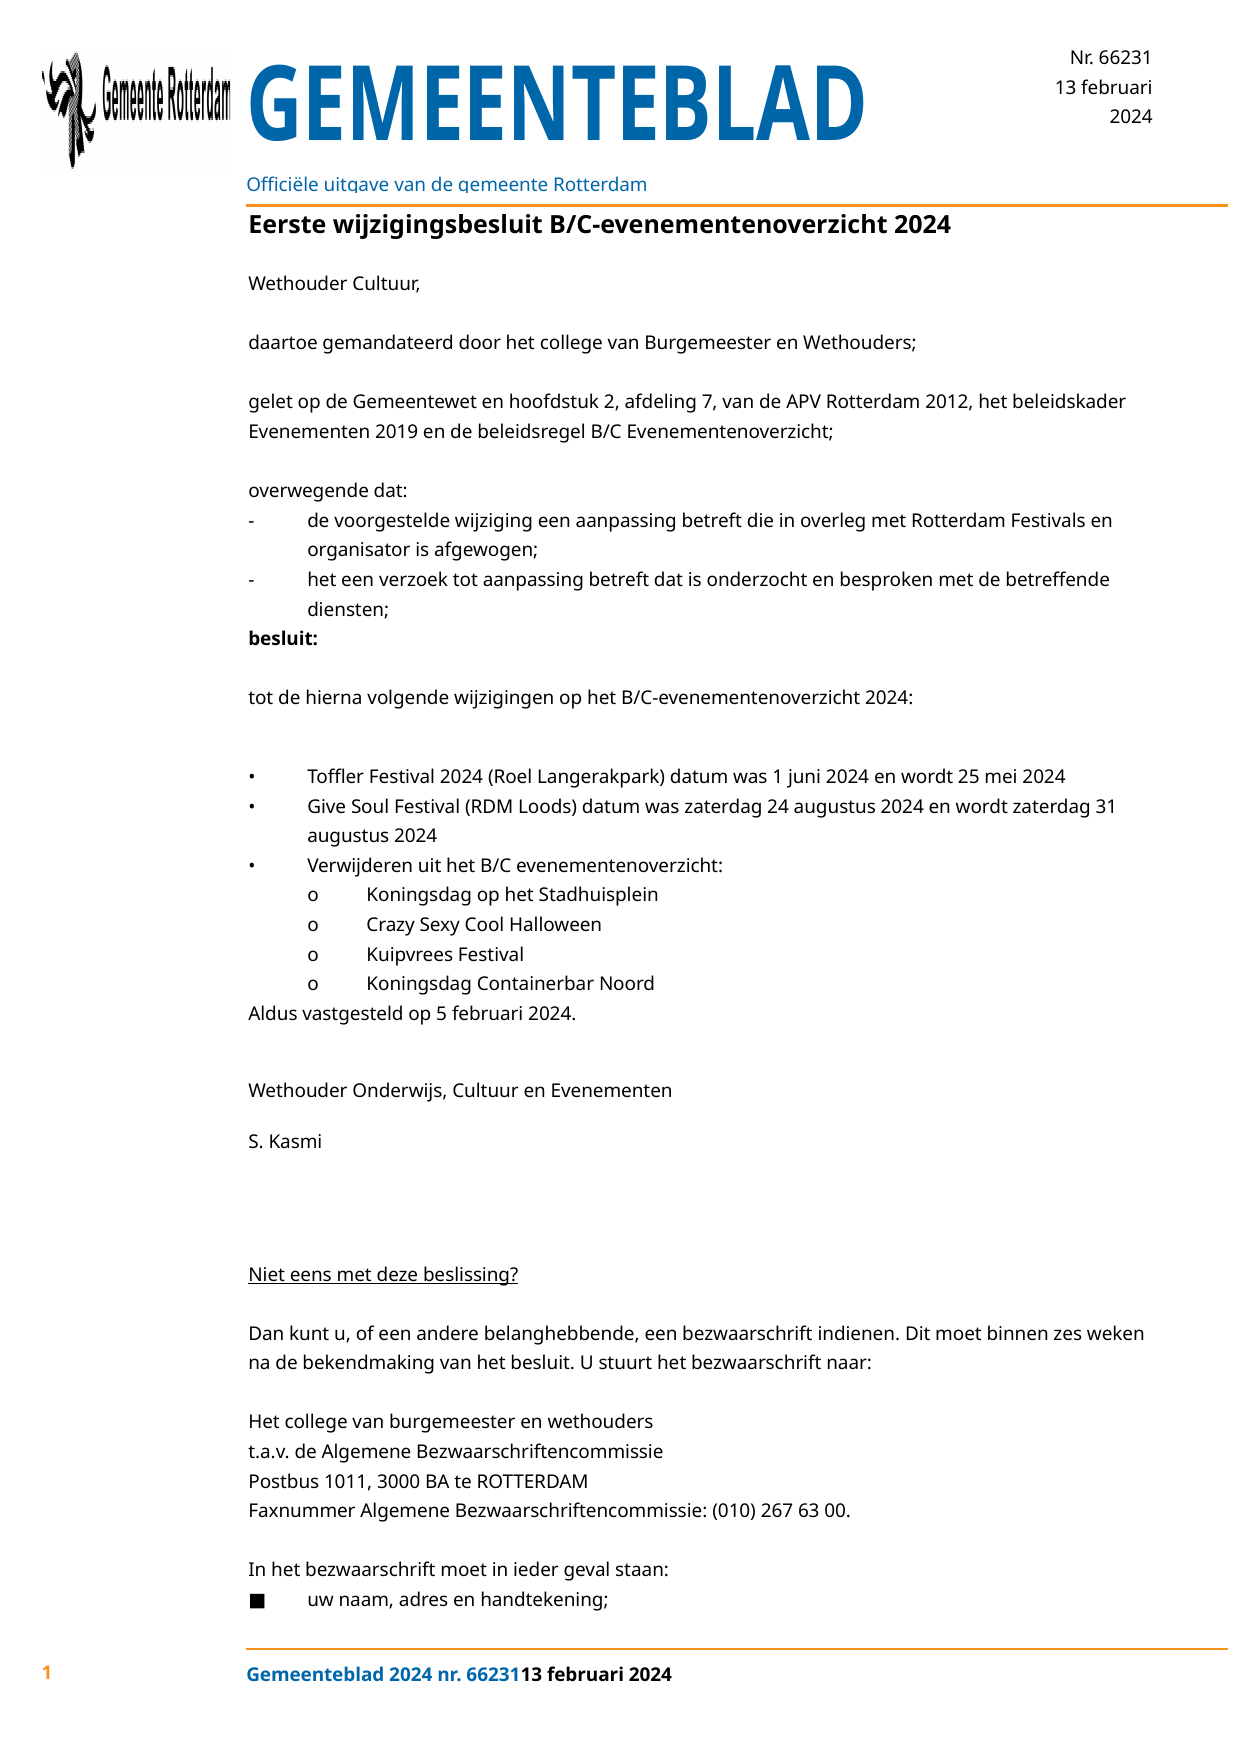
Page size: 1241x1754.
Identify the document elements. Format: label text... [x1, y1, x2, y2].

list Koningsdag Containerbar Noord [307, 970, 1152, 996]
text besluit: [248, 625, 1152, 651]
text Postbus 1011, 3000 BA te ROTTERDAM [248, 1468, 1152, 1493]
text Wethouder Onderwijs, Cultuur en Evenementen [248, 1077, 1152, 1103]
list het een verzoek tot aanpassing betreft dat is onderzocht en besproken met de betreffende diensten; [248, 566, 1152, 621]
text Het college van burgemeester en wethouders [248, 1409, 1152, 1434]
list Kuipvrees Festival [307, 941, 1152, 967]
text daartoe gemandateerd door het college van Burgemeester en Wethouders; [248, 329, 1152, 355]
text overwegende dat: [248, 477, 1152, 503]
text gelet op de Gemeentewet en hoofdstuk 2, afdeling 7, van de APV Rotterdam 2012, het beleidskader Evenementen 2019 en de beleidsregel B/C Evenementenoverzicht; [248, 389, 1152, 444]
text Dan kunt u, of een andere belanghebbende, een bezwaarschrift indienen. Dit moet binnen zes weken na de bekendmaking van het besluit. U stuurt het bezwaarschrift naar: [248, 1320, 1152, 1375]
picture [41, 47, 231, 172]
text In het bezwaarschrift moet in ieder geval staan: [248, 1557, 1152, 1582]
text Faxnummer Algemene Bezwaarschriftencommissie: (010) 267 63 00. [248, 1497, 1152, 1523]
text S. Kasmi [248, 1129, 1152, 1154]
list de voorgestelde wijziging een aanpassing betreft die in overleg met Rotterdam Festivals en organisator is afgewogen; [248, 507, 1152, 562]
list Verwijderen uit het B/C evenementenoverzicht: [248, 852, 1152, 878]
list Give Soul Festival (RDM Loods) datum was zaterdag 24 augustus 2024 en wordt zaterdag 31 augustus 2024 [248, 793, 1152, 848]
text Wethouder Cultuur, [248, 270, 1152, 296]
list uw naam, adres en handtekening; [248, 1586, 1152, 1612]
text Eerste wijzigingsbesluit B/C-evenementenoverzicht 2024 [248, 207, 1152, 241]
text t.a.v. de Algemene Bezwaarschriftencommissie [248, 1438, 1152, 1464]
text tot de hierna volgende wijzigingen op het B/C-evenementenoverzicht 2024: [248, 684, 1152, 710]
list Koningsdag op het Stadhuisplein [307, 882, 1152, 907]
list Toffler Festival 2024 (Roel Langerakpark) datum was 1 juni 2024 en wordt 25 mei 2024 [248, 763, 1152, 789]
text Niet eens met deze beslissing? [248, 1261, 1152, 1286]
list Crazy Sexy Cool Halloween [307, 911, 1152, 937]
text Aldus vastgesteld op 5 februari 2024. [248, 1000, 1152, 1026]
